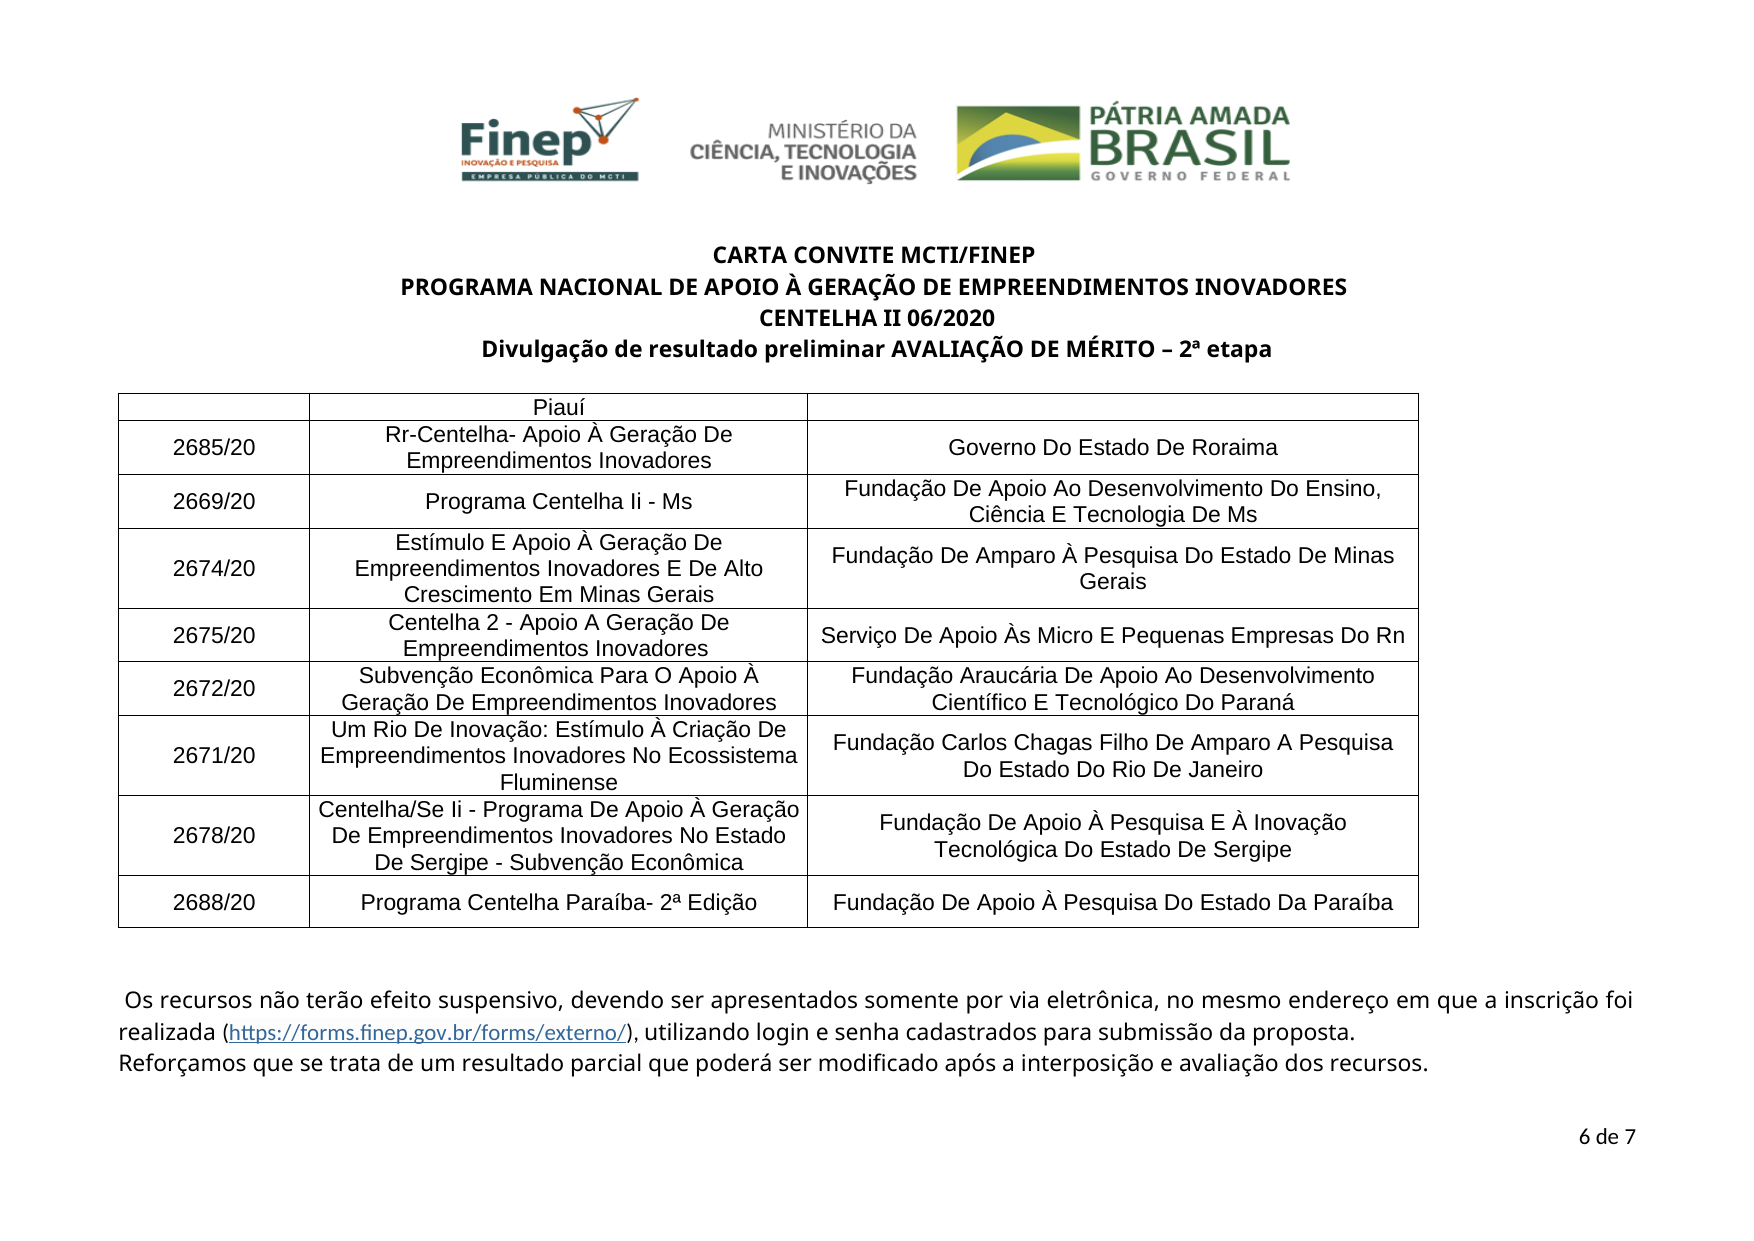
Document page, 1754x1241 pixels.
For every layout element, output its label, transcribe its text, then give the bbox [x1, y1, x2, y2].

table_cell Governo Do Estado De Roraima [808, 421, 1418, 474]
table_cell 2674/20 [119, 529, 309, 607]
table_cell 2688/20 [119, 876, 309, 927]
table_cell Um Rio De Inovação: Estímulo À Criação De Empreendimentos Inovadores No Ecossistema Fluminense [310, 716, 807, 795]
table_cell Fundação Araucária De Apoio Ao Desenvolvimento Científico E Tecnológico Do Paraná [808, 662, 1418, 715]
table_cell 2678/20 [119, 796, 309, 875]
table_cell 2669/20 [119, 475, 309, 527]
table_cell Fundação Carlos Chagas Filho De Amparo A Pesquisa Do Estado Do Rio De Janeiro [808, 716, 1418, 795]
table_cell Programa Centelha Paraíba- 2ª Edição [310, 876, 807, 927]
text Reforçamos que se trata de um resultado parcial que poderá ser modificado após a interposição e avaliação dos recursos. [118, 1047, 1636, 1078]
table_cell Piauí [310, 394, 807, 420]
table_cell Centelha/Se Ii - Programa De Apoio À Geração De Empreendimentos Inovadores No Estado De Sergipe - Subvenção Econômica [310, 796, 807, 875]
table_cell [119, 394, 309, 420]
table_cell Rr-Centelha- Apoio À Geração De Empreendimentos Inovadores [310, 421, 807, 474]
table_cell Fundação De Apoio À Pesquisa E À Inovação Tecnológica Do Estado De Sergipe [808, 796, 1418, 875]
table_cell Serviço De Apoio Às Micro E Pequenas Empresas Do Rn [808, 609, 1418, 661]
table_cell Programa Centelha Ii - Ms [310, 475, 807, 527]
table_cell 2675/20 [119, 609, 309, 661]
table_cell 2672/20 [119, 662, 309, 715]
text Os recursos não terão efeito suspensivo, devendo ser apresentados somente por via eletrônica, no mesmo endereço em que a inscrição foi realizada (https://forms.finep.gov.br/forms/externo/), utilizando login e senha cadastrados para submissão da proposta. [118, 984, 1636, 1047]
table_cell Fundação De Apoio Ao Desenvolvimento Do Ensino, Ciência E Tecnologia De Ms [808, 475, 1418, 527]
table_cell 2671/20 [119, 716, 309, 795]
table_cell Estímulo E Apoio À Geração De Empreendimentos Inovadores E De Alto Crescimento Em Minas Gerais [310, 529, 807, 607]
table_cell [808, 394, 1418, 420]
table_cell Subvenção Econômica Para O Apoio À Geração De Empreendimentos Inovadores [310, 662, 807, 715]
table_cell Fundação De Amparo À Pesquisa Do Estado De Minas Gerais [808, 529, 1418, 607]
table_cell Fundação De Apoio À Pesquisa Do Estado Da Paraíba [808, 876, 1418, 927]
table_cell 2685/20 [119, 421, 309, 474]
table_cell Centelha 2 - Apoio A Geração De Empreendimentos Inovadores [310, 609, 807, 661]
